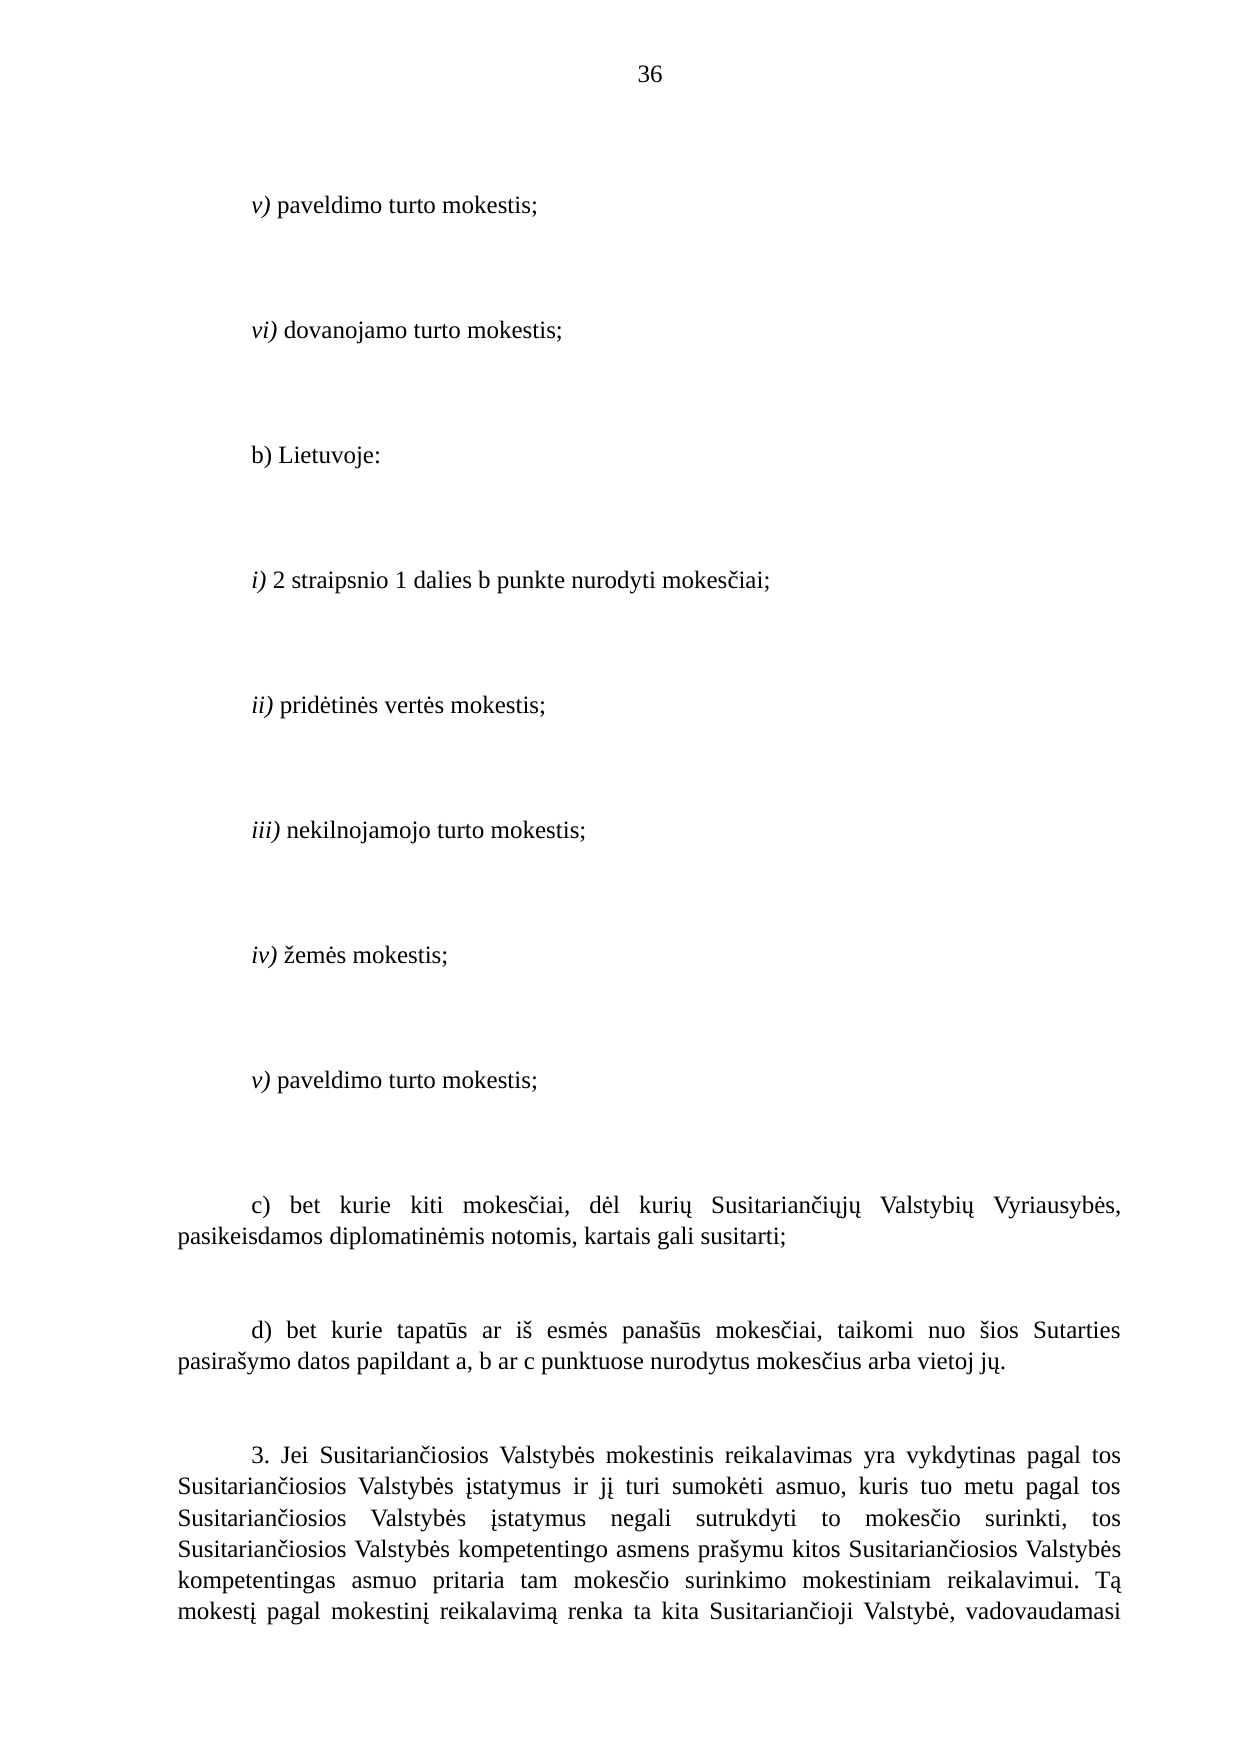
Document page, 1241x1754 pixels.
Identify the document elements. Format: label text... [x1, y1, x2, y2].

text b) Lietuvoje: [177, 438, 1122, 469]
text c) bet kurie kiti mokesčiai, dėl kurių Susitariančiųjų Valstybių Vyriausybės, pasikeisdamos diplomatinėmis notomis, kartais gali susitarti; [177, 1188, 1122, 1250]
text vi) dovanojamo turto mokestis; [177, 313, 1122, 344]
text d) bet kurie tapatūs ar iš esmės panašūs mokesčiai, taikomi nuo šios Sutarties pasirašymo datos papildant a, b ar c punktuose nurodytus mokesčius arba vietoj jų. [177, 1313, 1122, 1375]
text iii) nekilnojamojo turto mokestis; [177, 813, 1122, 844]
text ii) pridėtinės vertės mokestis; [177, 688, 1122, 719]
text i) 2 straipsnio 1 dalies b punkte nurodyti mokesčiai; [177, 563, 1122, 594]
text v) paveldimo turto mokestis; [177, 1063, 1122, 1094]
text v) paveldimo turto mokestis; [177, 188, 1122, 219]
text iv) žemės mokestis; [177, 938, 1122, 969]
text 3. Jei Susitariančiosios Valstybės mokestinis reikalavimas yra vykdytinas pagal tos Susitariančiosios Valstybės įstatymus ir jį turi sumokėti asmuo, kuris tuo metu pagal tos Susitariančiosios Valstybės įstatymus negali sutrukdyti to mokesčio surinkti, tos Susitariančiosios Valstybės kompetentingo asmens prašymu kitos Susitariančiosios Valstybės kompetentingas asmuo pritaria tam mokesčio surinkimo mokestiniam reikalavimui. Tą mokestį pagal mokestinį reikalavimą renka ta kita Susitariančioji Valstybė, vadovaudamasi [177, 1438, 1122, 1625]
